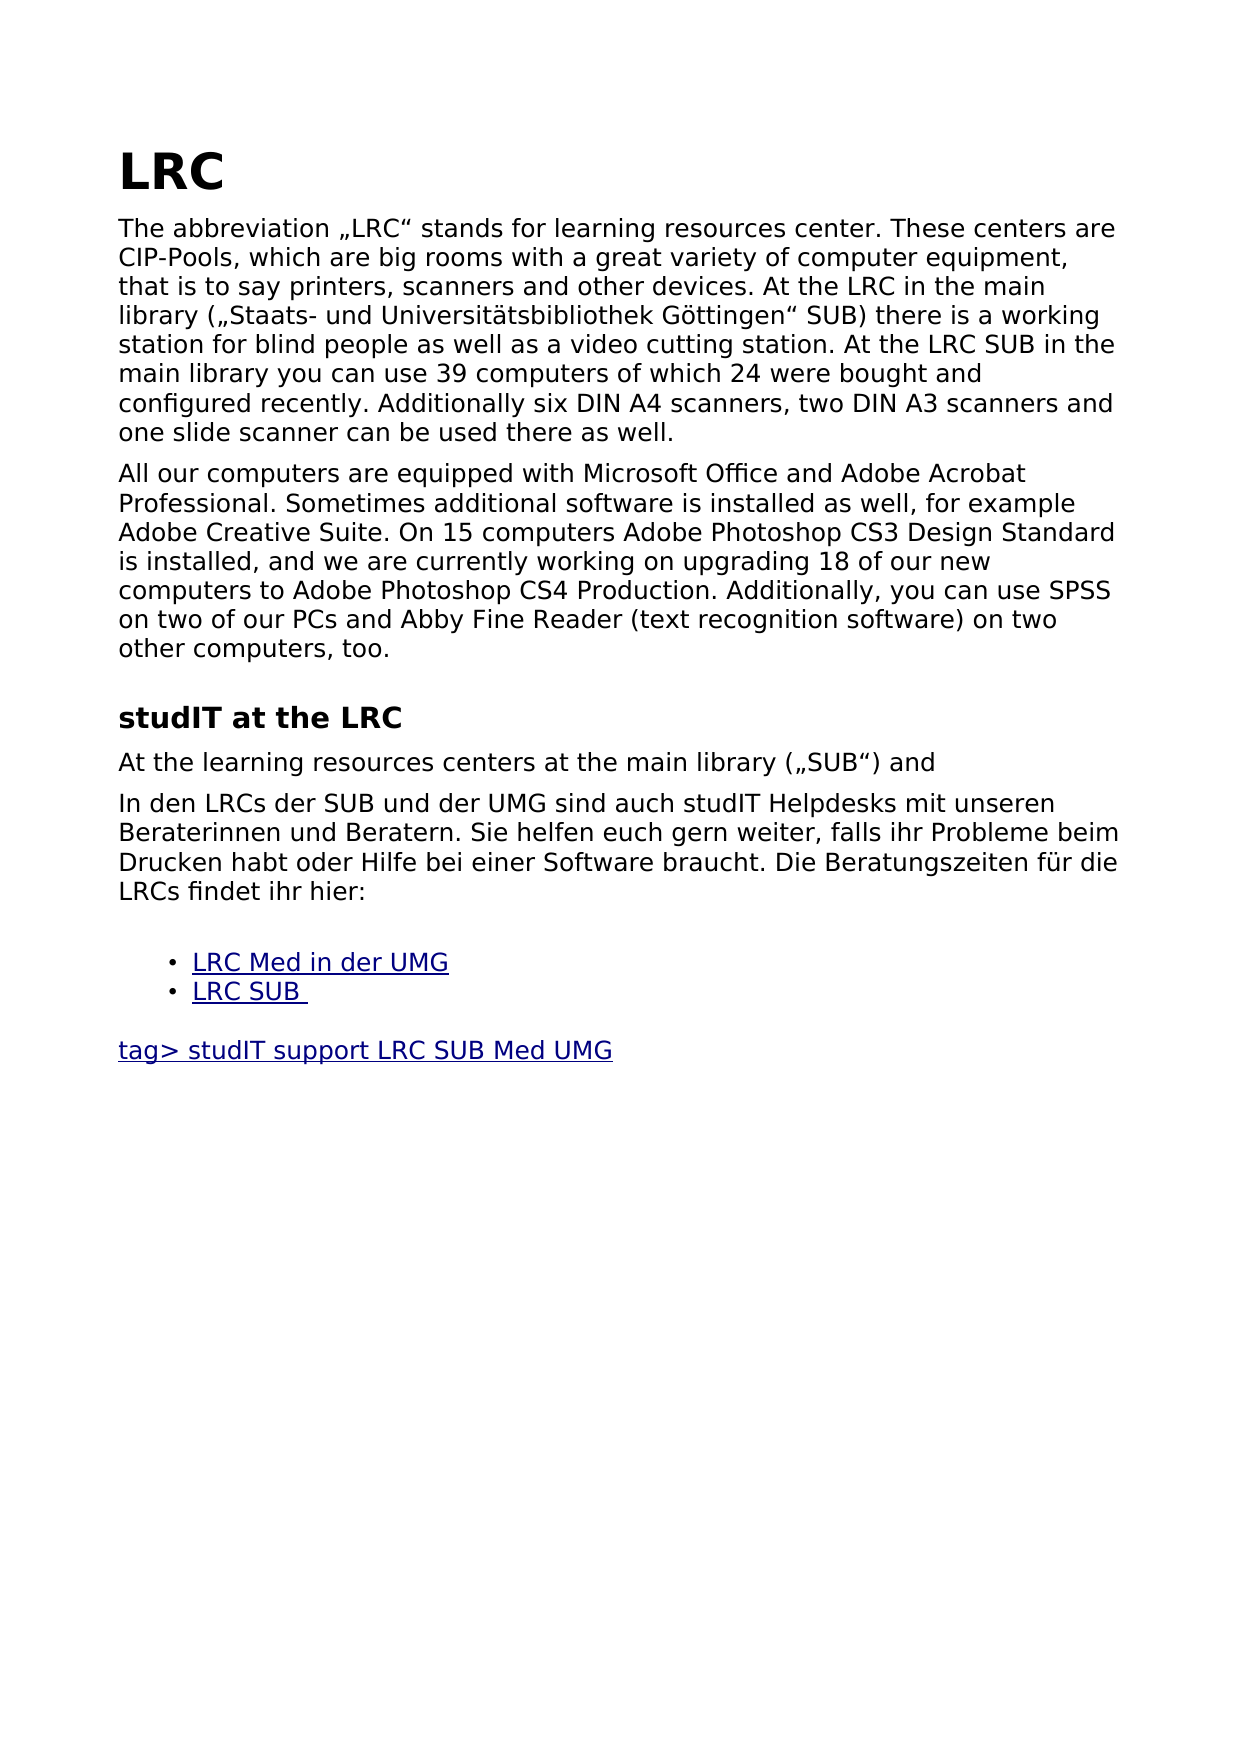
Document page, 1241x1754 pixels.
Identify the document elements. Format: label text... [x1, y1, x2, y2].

list LRC Med in der UMG [177, 948, 1122, 977]
text At the learning resources centers at the main library („SUB“) and [118, 748, 1122, 777]
text All our computers are equipped with Microsoft Office and Adobe Acrobat Professional. Sometimes additional software is installed as well, for example Adobe Creative Suite. On 15 computers Adobe Photoshop CS3 Design Standard is installed, and we are currently working on upgrading 18 of our new computers to Adobe Photoshop CS4 Production. Additionally, you can use SPSS on two of our PCs and Abby Fine Reader (text recognition software) on two other computers, too. [118, 460, 1122, 664]
text In den LRCs der SUB und der UMG sind auch studIT Helpdesks mit unseren Beraterinnen und Beratern. Sie helfen euch gern weiter, falls ihr Probleme beim Drucken habt oder Hilfe bei einer Software braucht. Die Beratungszeiten für die LRCs findet ihr hier: [118, 789, 1122, 906]
subtitle studIT at the LRC [118, 701, 1122, 735]
subtitle LRC [118, 143, 1122, 201]
text The abbreviation „LRC“ stands for learning resources center. These centers are CIP-Pools, which are big rooms with a great variety of computer equipment, that is to say printers, scanners and other devices. At the LRC in the main library („Staats- und Universitätsbibliothek Göttingen“ SUB) there is a working station for blind people as well as a video cutting station. At the LRC SUB in the main library you can use 39 computers of which 24 were bought and configured recently. Additionally six DIN A4 scanners, two DIN A3 scanners and one slide scanner can be used there as well. [118, 214, 1122, 447]
list LRC SUB [177, 977, 1122, 1006]
text tag> studIT support LRC SUB Med UMG [118, 1036, 1122, 1065]
